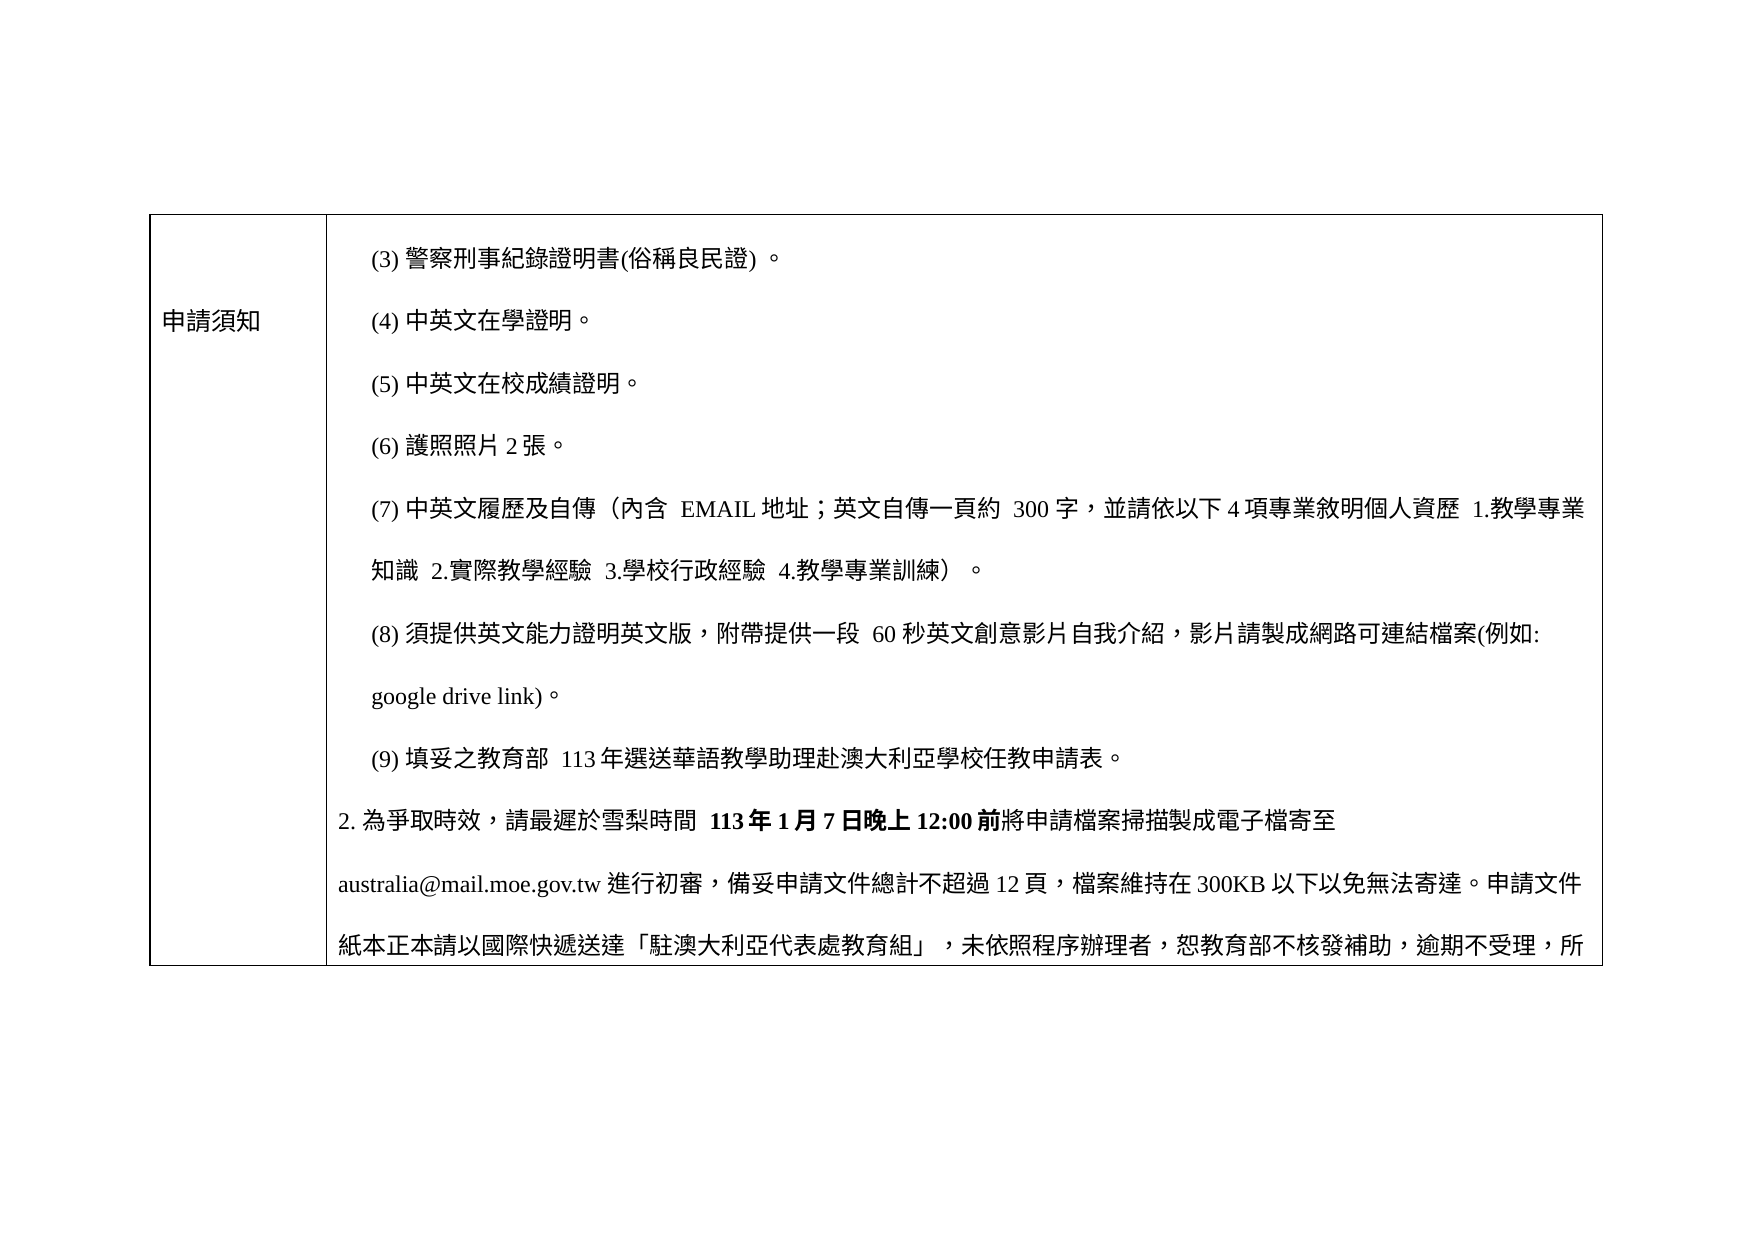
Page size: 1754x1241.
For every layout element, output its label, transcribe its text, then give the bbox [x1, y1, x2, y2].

table_cell 申請須知 [151, 215, 326, 965]
table_cell (3) 警察刑事紀錄證明書(俗稱良民證) 。 (4) 中英文在學證明。 (5) 中英文在校成績證明。 (6) 護照照片2張。 (7) 中英文履歷及自傳（內含 EMAIL 地址；英文自傳一頁約 300 字，並請依以下4項專業敘明個人資歷 1.教學專業知識 2.實際教學經驗 3.學校行政經驗 4.教學專業訓練）。 (8) 須提供英文能力證明英文版，附帶提供一段 60 秒英文創意影片自我介紹，影片請製成網路可連結檔案(例如: google drive link)。 (9) 填妥之教育部 113年選送華語教學助理赴澳大利亞學校任教申請表。 2. 為爭取時效，請最遲於雪梨時間 113年1月7日晚上12:00前將申請檔案掃描製成電子檔寄至australia@mail.moe.gov.tw 進行初審，備妥申請文件總計不超過12頁，檔案維持在300KB以下以免無法寄達。申請文件紙本正本請以國際快遞送達「駐澳大利亞代表處教育組」，未依照程序辦理者，恕教育部不核發補助，逾期不受理，所 [327, 215, 1602, 965]
